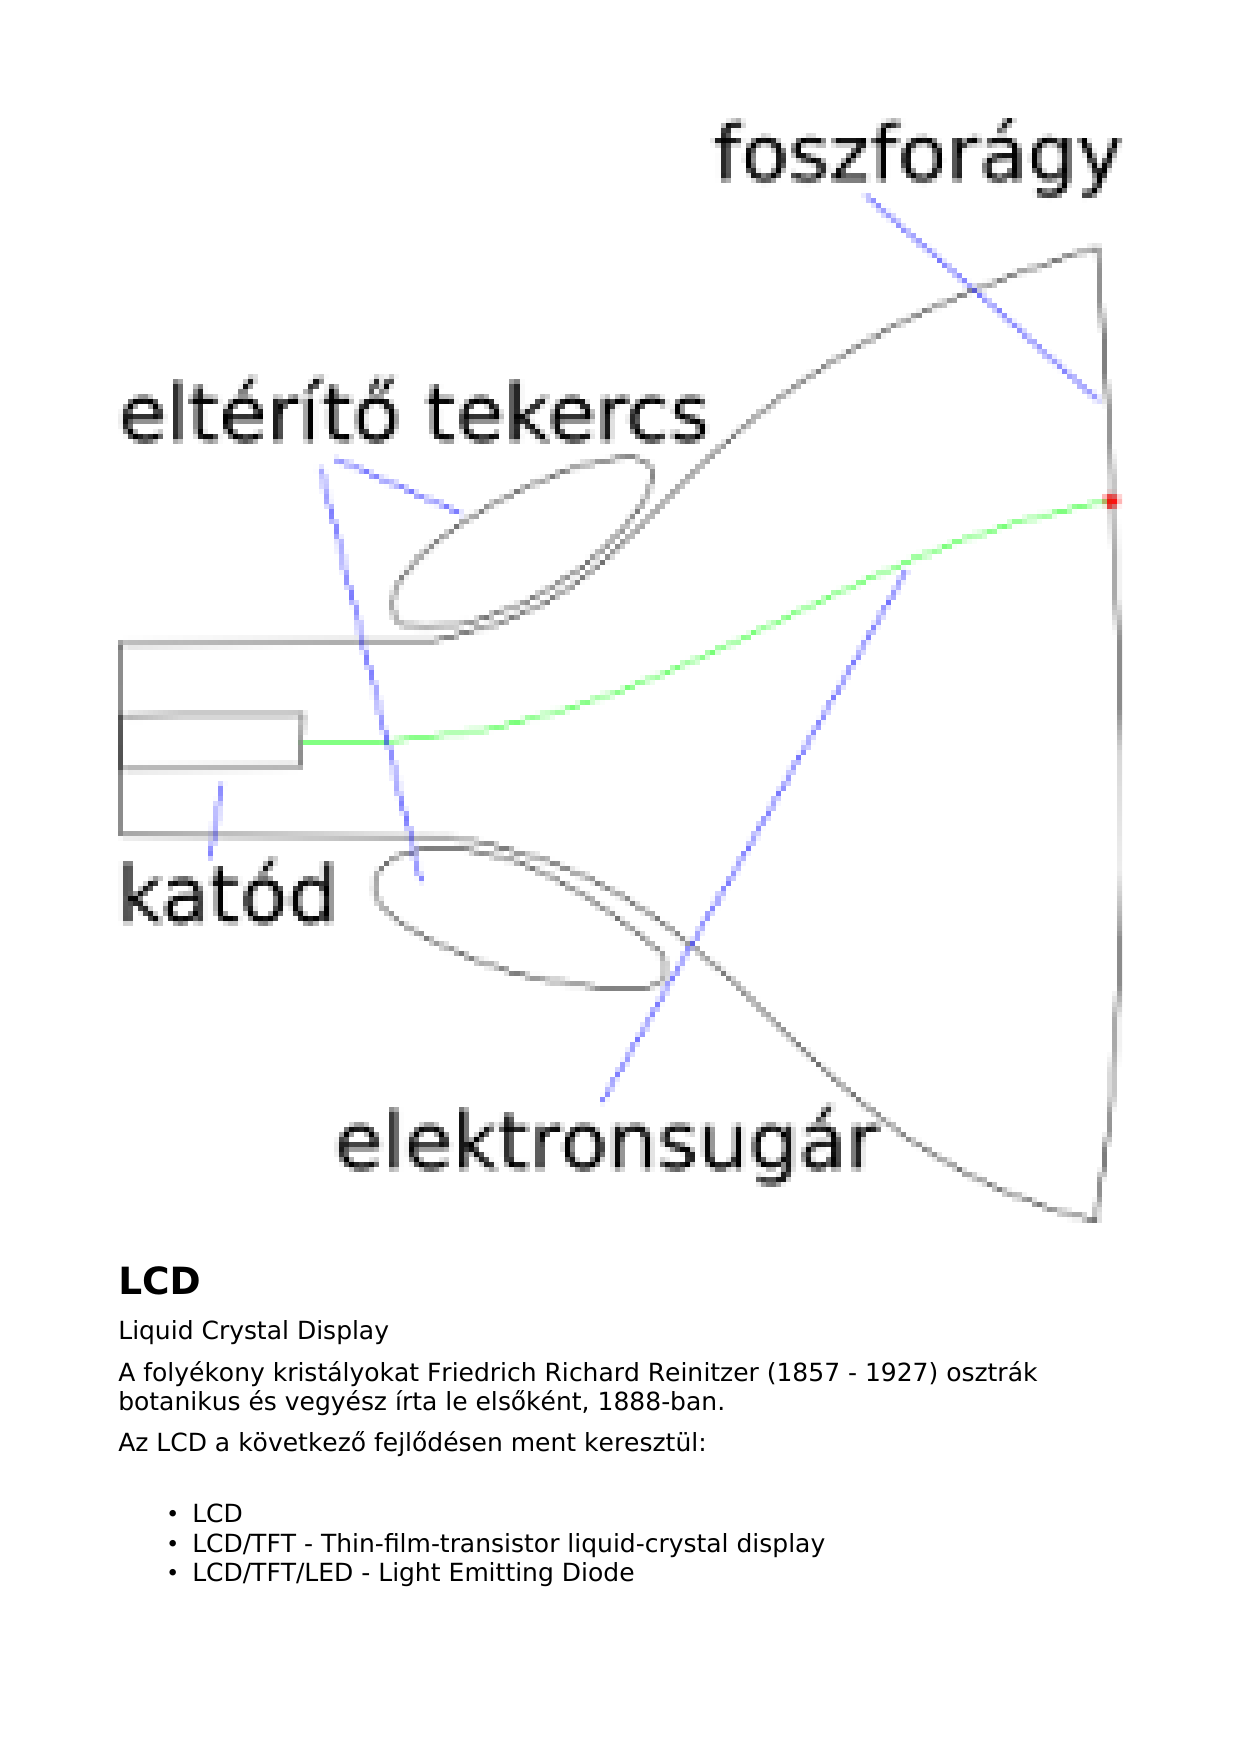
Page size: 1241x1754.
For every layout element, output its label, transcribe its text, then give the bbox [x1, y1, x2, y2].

list LCD [177, 1500, 1122, 1529]
list LCD/TFT - Thin-film-transistor liquid-crystal display [177, 1529, 1122, 1558]
text A folyékony kristályokat Friedrich Richard Reinitzer (1857 - 1927) osztrák botanikus és vegyész írta le elsőként, 1888-ban. [118, 1358, 1122, 1416]
subtitle LCD [118, 1260, 1122, 1303]
picture [118, 118, 1123, 1223]
list LCD/TFT/LED - Light Emitting Diode [177, 1558, 1122, 1587]
text Az LCD a következő fejlődésen ment keresztül: [118, 1428, 1122, 1458]
text Liquid Crystal Display [118, 1316, 1122, 1345]
